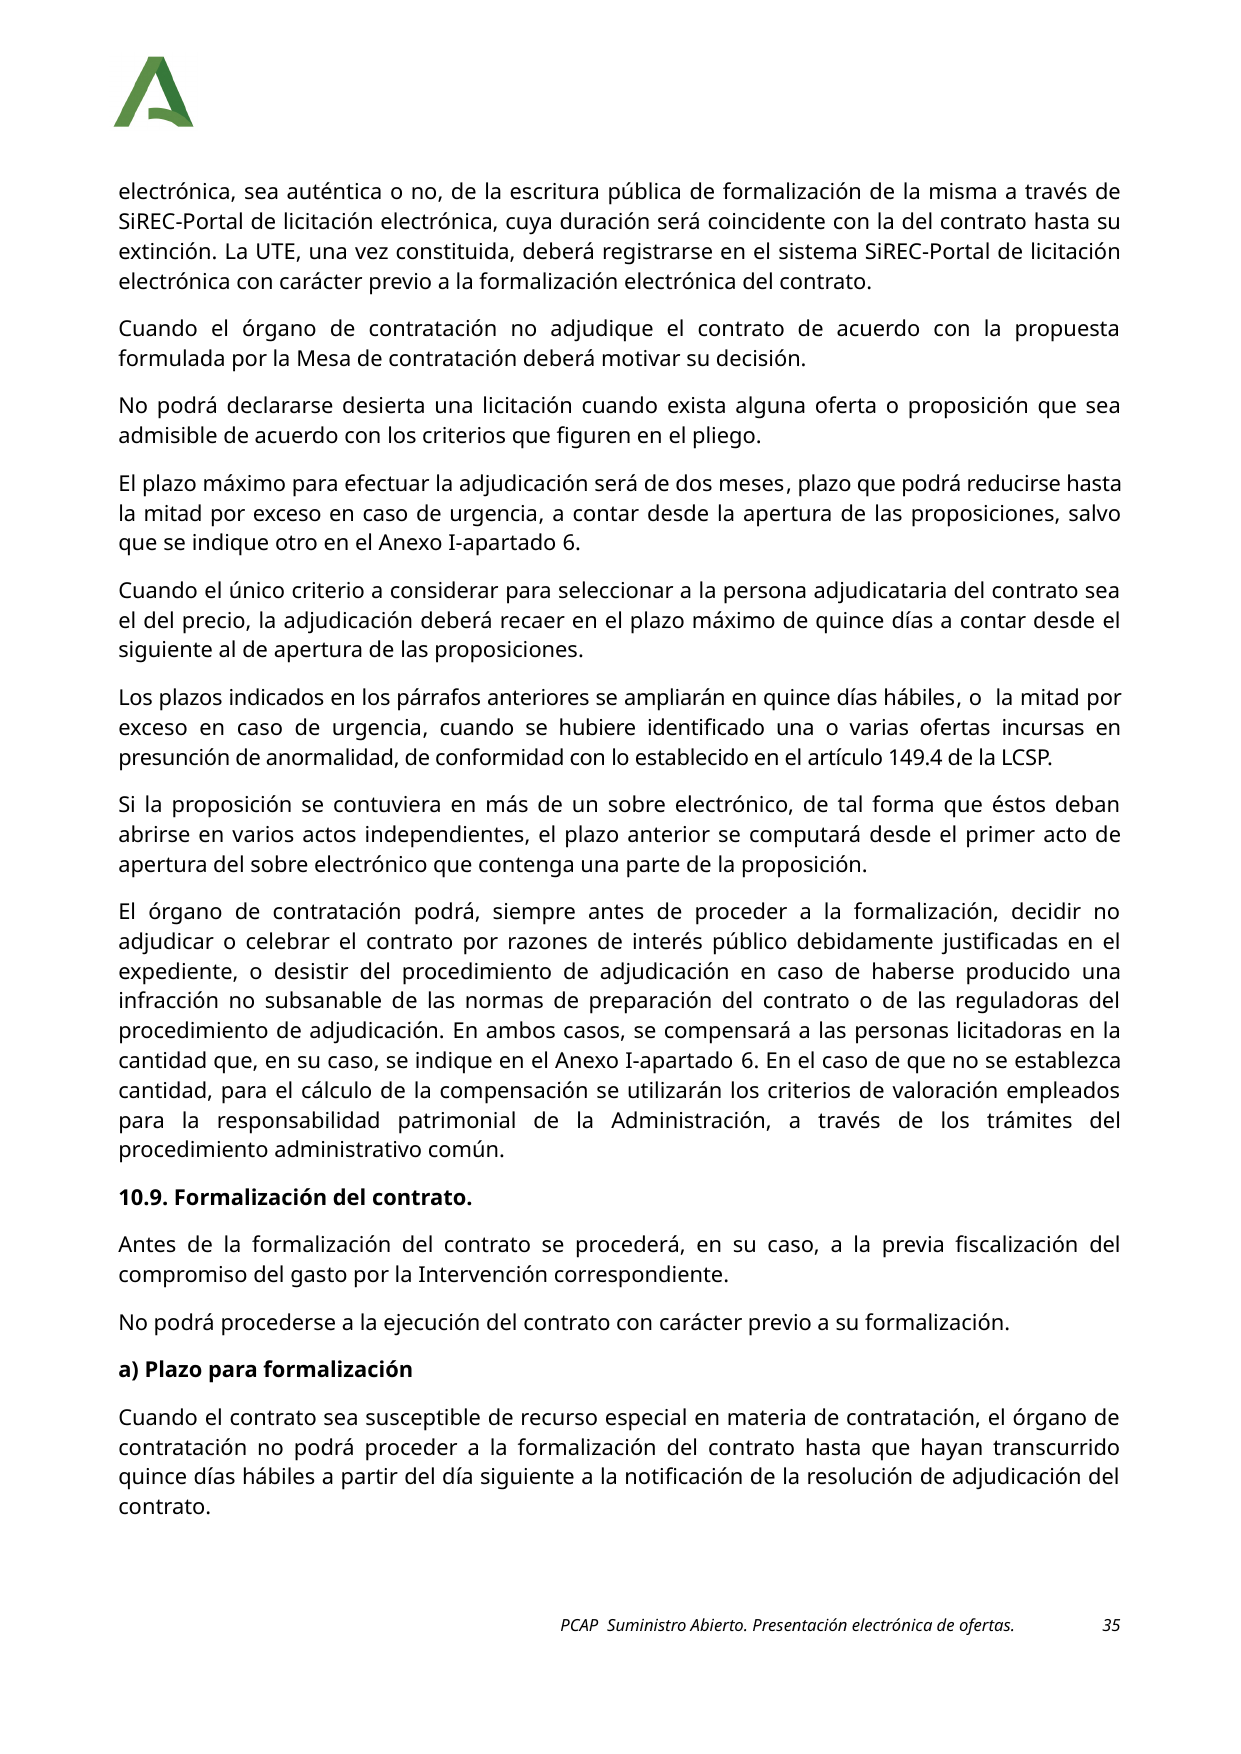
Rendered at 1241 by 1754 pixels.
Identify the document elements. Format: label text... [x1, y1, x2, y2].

subtitle 10.9. Formalización del contrato. [118, 1182, 1122, 1212]
text No podrá procederse a la ejecución del contrato con carácter previo a su formalización. [118, 1307, 1122, 1337]
text El plazo máximo para efectuar la adjudicación será de dos meses, plazo que podrá reducirse hasta la mitad por exceso en caso de urgencia, a contar desde la apertura de las proposiciones, salvo que se indique otro en el Anexo I-apartado 6. [118, 468, 1122, 557]
text Cuando el órgano de contratación no adjudique el contrato de acuerdo con la propuesta formulada por la Mesa de contratación deberá motivar su decisión. [118, 313, 1122, 373]
text electrónica, sea auténtica o no, de la escritura pública de formalización de la misma a través de SiREC-Portal de licitación electrónica, cuya duración será coincidente con la del contrato hasta su extinción. La UTE, una vez constituida, deberá registrarse en el sistema SiREC-Portal de licitación electrónica con carácter previo a la formalización electrónica del contrato. [118, 176, 1122, 296]
text No podrá declararse desierta una licitación cuando exista alguna oferta o proposición que sea admisible de acuerdo con los criterios que figuren en el pliego. [118, 391, 1122, 450]
text Los plazos indicados en los párrafos anteriores se ampliarán en quince días hábiles, o la mitad por exceso en caso de urgencia, cuando se hubiere identificado una o varias ofertas incursas en presunción de anormalidad, de conformidad con lo establecido en el artículo 149.4 de la LCSP. [118, 682, 1122, 771]
text a) Plazo para formalización [118, 1354, 1122, 1384]
text Si la proposición se contuviera en más de un sobre electrónico, de tal forma que éstos deban abrirse en varios actos independientes, el plazo anterior se computará desde el primer acto de apertura del sobre electrónico que contenga una parte de la proposición. [118, 789, 1122, 878]
text Cuando el único criterio a considerar para seleccionar a la persona adjudicataria del contrato sea el del precio, la adjudicación deberá recaer en el plazo máximo de quince días a contar desde el siguiente al de apertura de las proposiciones. [118, 575, 1122, 664]
picture [109, 52, 198, 131]
text El órgano de contratación podrá, siempre antes de proceder a la formalización, decidir no adjudicar o celebrar el contrato por razones de interés público debidamente justificadas en el expediente, o desistir del procedimiento de adjudicación en caso de haberse producido una infracción no subsanable de las normas de preparación del contrato o de las reguladoras del procedimiento de adjudicación. En ambos casos, se compensará a las personas licitadoras en la cantidad que, en su caso, se indique en el Anexo I-apartado 6. En el caso de que no se establezca cantidad, para el cálculo de la compensación se utilizarán los criterios de valoración empleados para la responsabilidad patrimonial de la Administración, a través de los trámites del procedimiento administrativo común. [118, 896, 1122, 1164]
list Cuando el contrato sea susceptible de recurso especial en materia de contratación, el órgano de contratación no podrá proceder a la formalización del contrato hasta que hayan transcurrido quince días hábiles a partir del día siguiente a la notificación de la resolución de adjudicación del contrato. [118, 1402, 1122, 1521]
text Antes de la formalización del contrato se procederá, en su caso, a la previa fiscalización del compromiso del gasto por la Intervención correspondiente. [118, 1229, 1122, 1289]
